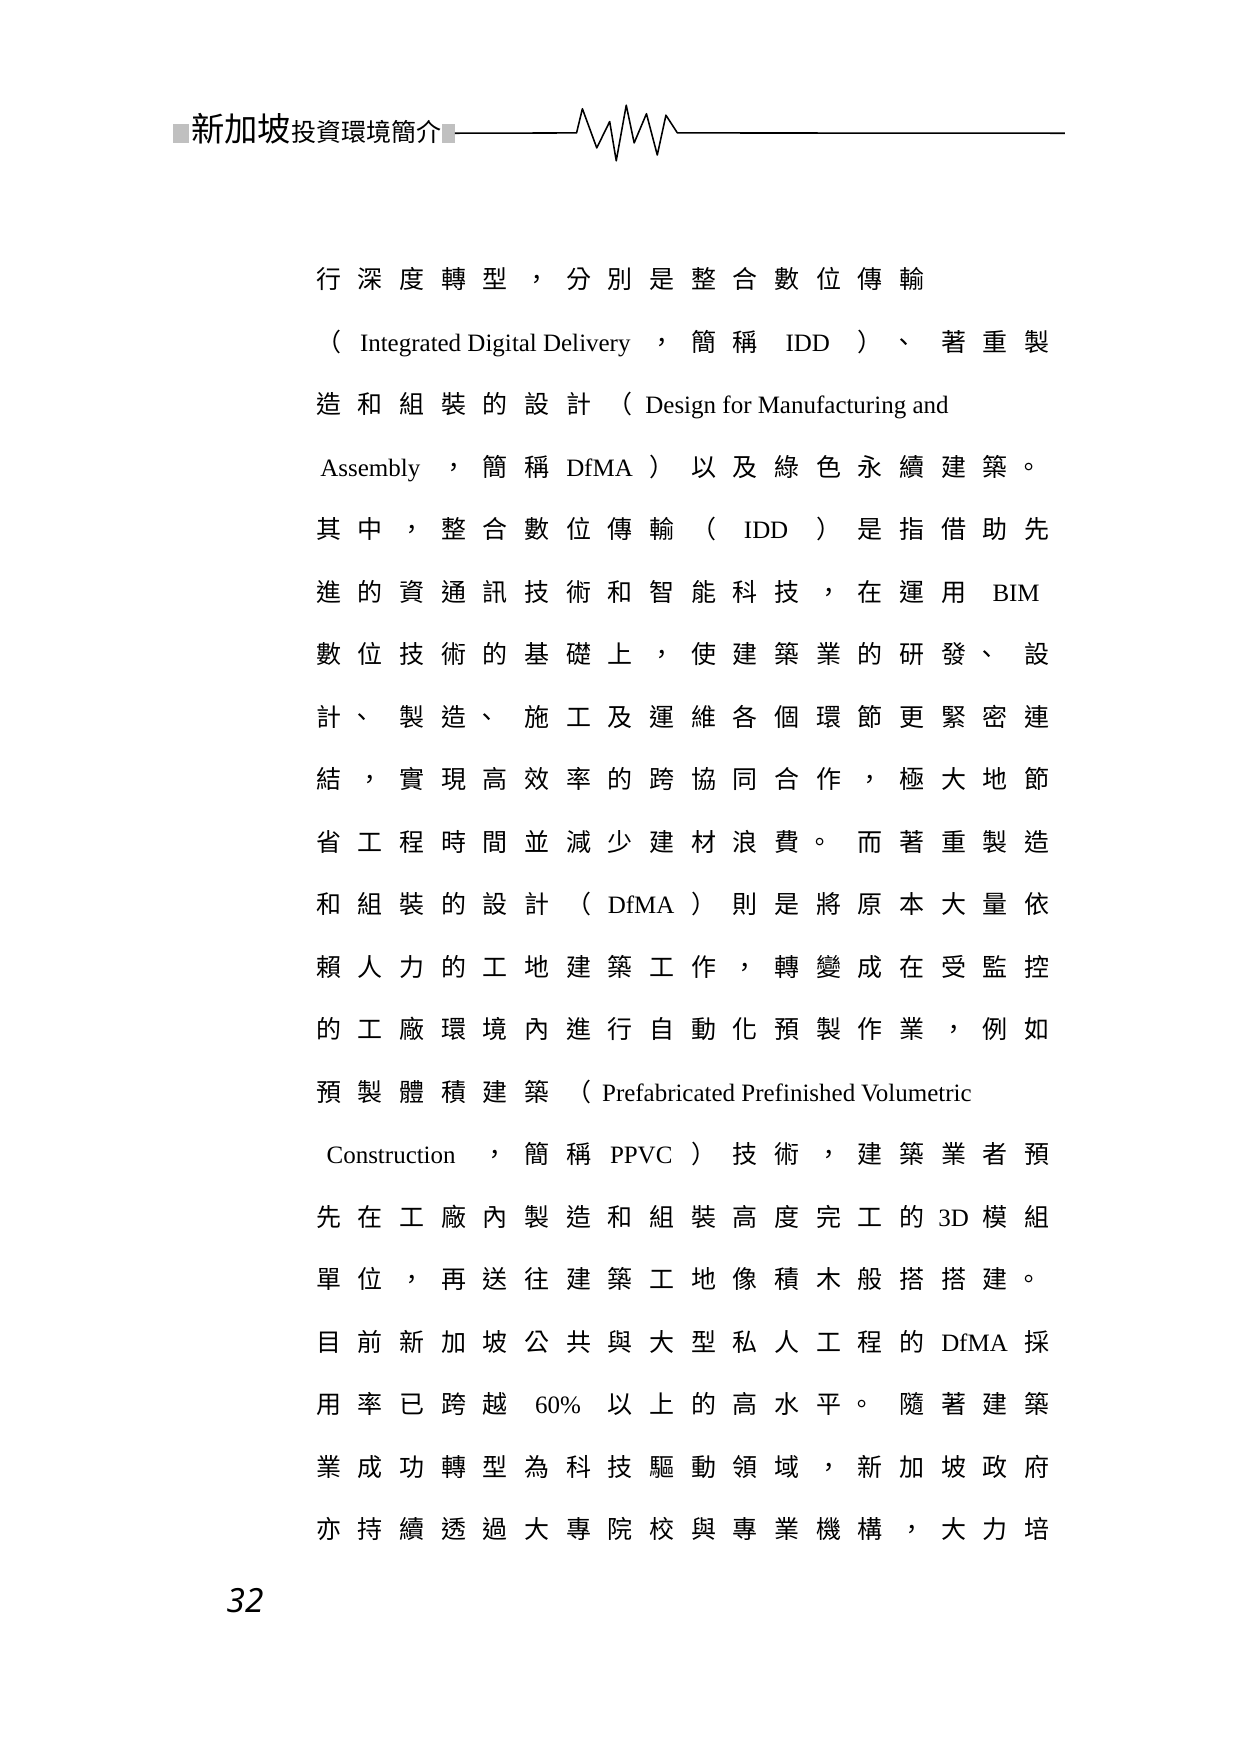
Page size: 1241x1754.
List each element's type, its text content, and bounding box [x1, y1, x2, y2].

text 行深度轉型，分別是整合數位傳輸（Integrated Digital Delivery，簡稱IDD）、著重製造和組裝的設計（Design for Manufacturing and Assembly，簡稱DfMA）以及綠色永續建築。其中，整合數位傳輸（IDD）是指借助先進的資通訊技術和智能科技，在運用BIM數位技術的基礎上，使建築業的研發、設計、製造、施工及運維各個環節更緊密連結，實現高效率的跨協同合作，極大地節省工程時間並減少建材浪費。而著重製造和組裝的設計（DfMA）則是將原本大量依賴人力的工地建築工作，轉變成在受監控的工廠環境內進行自動化預製作業，例如預製體積建築（Prefabricated Prefinished Volumetric Construction，簡稱PPVC）技術，建築業者預先在工廠內製造和組裝高度完工的3D模組單位，再送往建築工地像積木般搭搭建。目前新加坡公共與大型私人工程的DfMA採用率已跨越60%以上的高水平。隨著建築業成功轉型為科技驅動領域，新加坡政府亦持續透過大專院校與專業機構，大力培 [281, 236, 1058, 1549]
